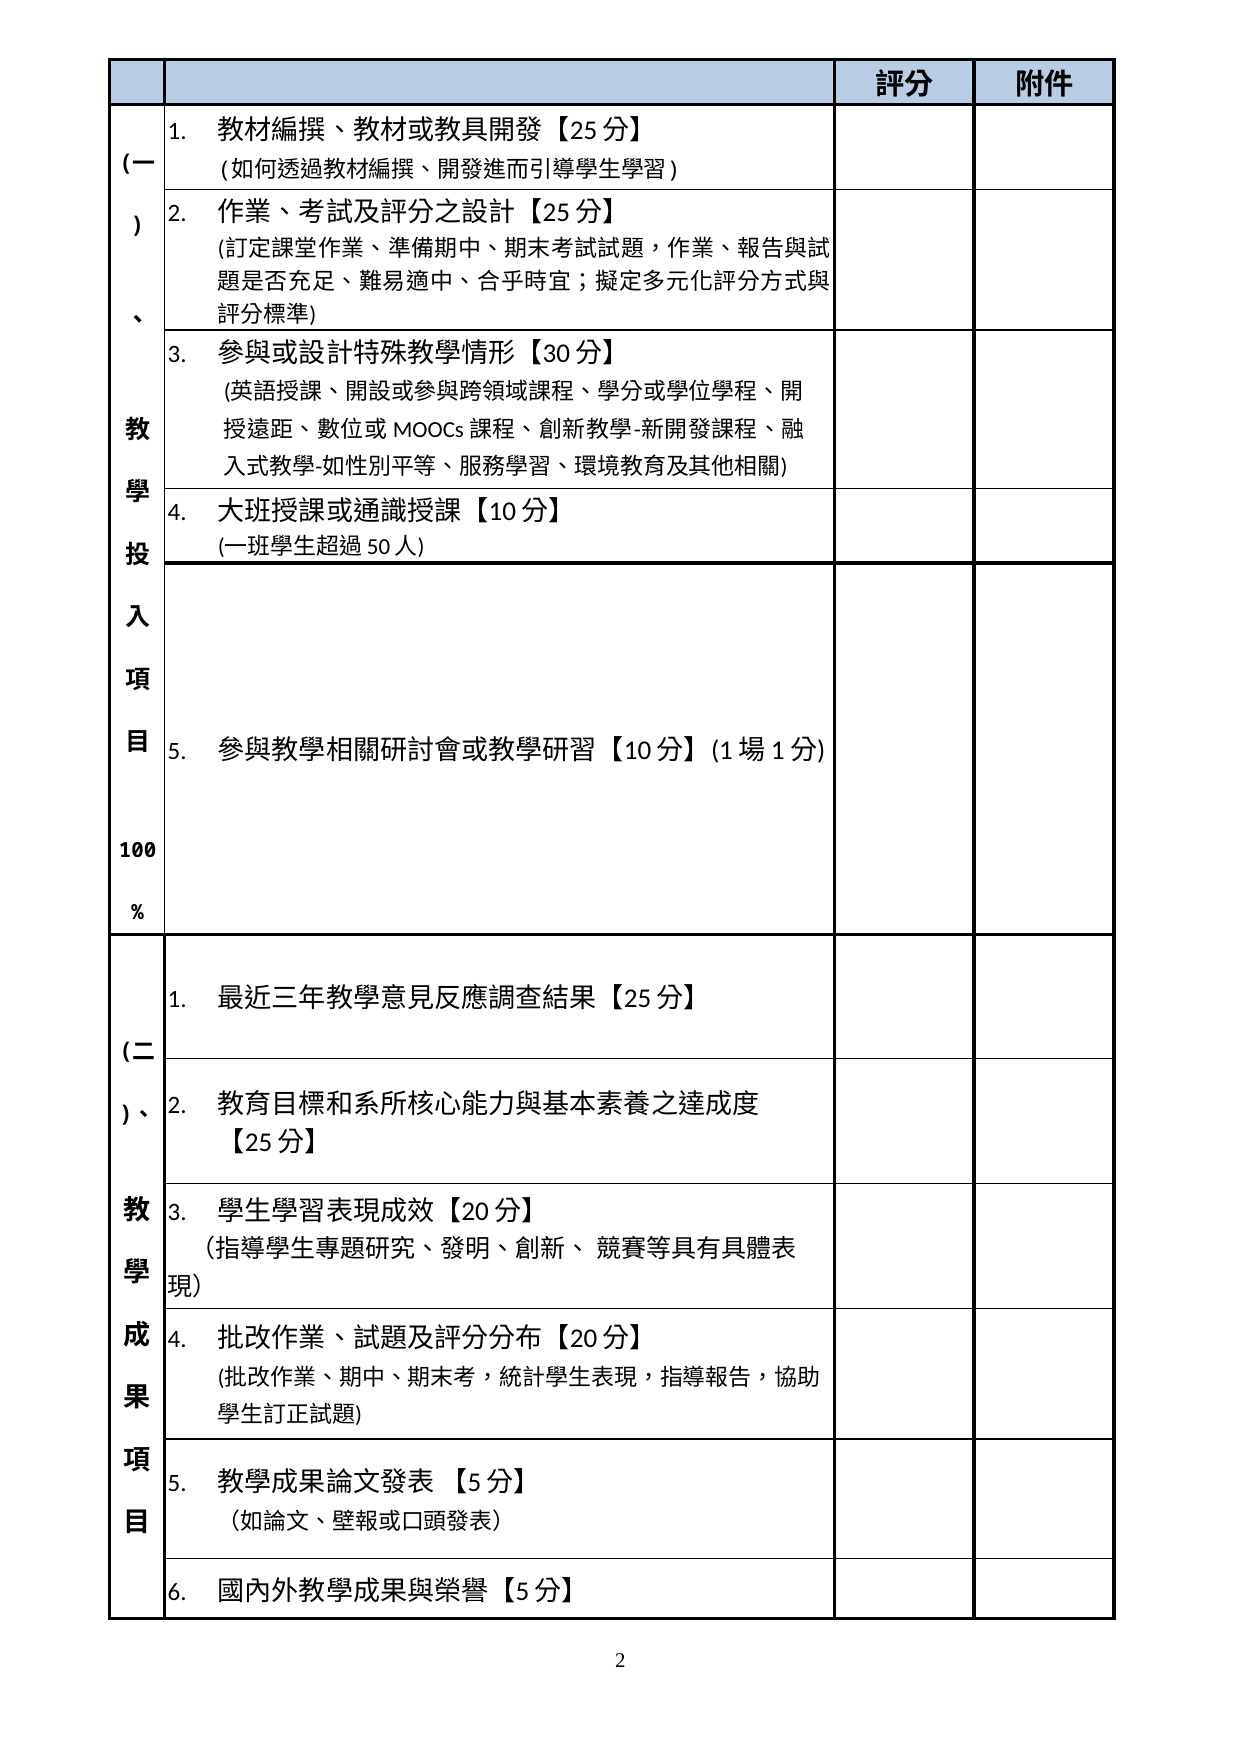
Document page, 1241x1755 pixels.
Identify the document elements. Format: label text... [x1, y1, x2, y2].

table_cell 教材編撰、教材或教具開發【25分】 (如何透過教材編撰、開發進而引導學生學習) [165, 106, 833, 189]
table_header [111, 61, 163, 103]
table_cell [976, 489, 1112, 561]
table_cell [976, 936, 1112, 1057]
table_cell [836, 1184, 972, 1307]
table_cell 作業、考試及評分之設計【25分】 (訂定課堂作業、準備期中、期末考試試題，作業、報告與試題是否充足、難易適中、合乎時宜；擬定多元化評分方式與評分標準) [165, 190, 833, 329]
table_cell 教學成果論文發表 【5分】 （如論文、壁報或口頭發表） [166, 1440, 833, 1557]
table_cell [976, 1440, 1112, 1557]
table_cell [836, 565, 972, 932]
table_cell [976, 1184, 1112, 1307]
table_cell [836, 1559, 972, 1617]
table_cell [836, 1059, 972, 1182]
table_cell 教育目標和系所核心能力與基本素養之達成度 【25分】 [166, 1059, 833, 1182]
table_cell 國內外教學成果與榮譽【5分】 [166, 1559, 833, 1617]
table_cell [976, 1309, 1112, 1438]
table_cell (二)、 教學成果項目 100% [111, 936, 163, 1617]
table_cell [976, 565, 1112, 932]
table_cell [836, 1309, 972, 1438]
table_cell 參與或設計特殊教學情形【30分】 (英語授課、開設或參與跨領域課程、學分或學位學程、開授遠距、數位或MOOCs課程、創新教學-新開發課程、融入式教學-如性別平等、服務學習、環境教育及其他相關) [165, 331, 833, 488]
table_cell 大班授課或通識授課【10分】 (一班學生超過50人) [165, 489, 833, 561]
table_header 附件 [976, 61, 1112, 103]
table_header [166, 61, 833, 103]
table_cell [976, 190, 1112, 329]
table_cell [976, 331, 1112, 488]
table_cell [976, 106, 1112, 189]
table_cell [836, 190, 972, 329]
table_cell (一) 、 教學投入項目 100% [111, 106, 164, 932]
table_cell [836, 489, 972, 561]
table_cell [836, 106, 972, 189]
table_cell 批改作業、試題及評分分布【20分】 (批改作業、期中、期末考，統計學生表現，指導報告，協助學生訂正試題) [166, 1309, 833, 1438]
table_cell [836, 331, 972, 488]
table_cell 參與教學相關研討會或教學研習【10分】(1場1分) [165, 565, 833, 932]
table_cell [976, 1059, 1112, 1182]
table_cell [836, 936, 972, 1057]
table_cell [976, 1559, 1112, 1617]
table_cell [836, 1440, 972, 1557]
table_cell 最近三年教學意見反應調查結果【25分】 [166, 936, 833, 1057]
table_cell 學生學習表現成效【20分】 （指導學生專題研究、發明、創新、 競賽等具有具體表現） [166, 1184, 833, 1307]
table_header 評分 [836, 61, 972, 103]
